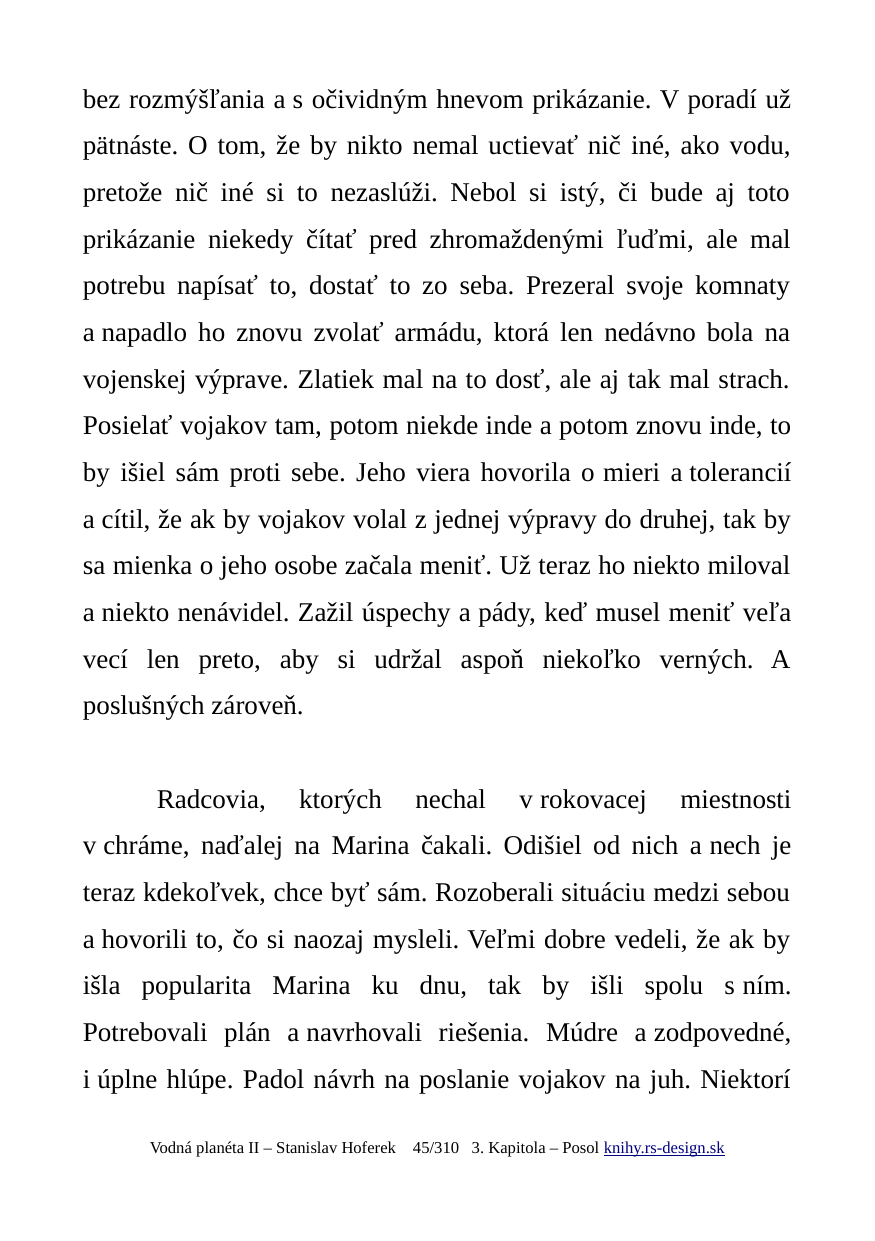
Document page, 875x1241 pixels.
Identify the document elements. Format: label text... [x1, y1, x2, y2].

text Radcovia, ktorých nechal v rokovacej miestnosti v chráme, naďalej na Marina čakali. Odišiel od nich a nech je teraz kdekoľvek, chce byť sám. Rozoberali situáciu medzi sebou a hovorili to, čo si naozaj mysleli. Veľmi dobre vedeli, že ak by išla popularita Marina ku dnu, tak by išli spolu s ním. Potrebovali plán a navrhovali riešenia. Múdre a zodpovedné, i úplne hlúpe. Padol návrh na poslanie vojakov na juh. Niektorí [83, 783, 791, 1094]
text bez rozmýšľania a s očividným hnevom prikázanie. V poradí už pätnáste. O tom, že by nikto nemal uctievať nič iné, ako vodu, pretože nič iné si to nezaslúži. Nebol si istý, či bude aj toto prikázanie niekedy čítať pred zhromaždenými ľuďmi, ale mal potrebu napísať to, dostať to zo seba. Prezeral svoje komnaty a napadlo ho znovu zvolať armádu, ktorá len nedávno bola na vojenskej výprave. Zlatiek mal na to dosť, ale aj tak mal strach. Posielať vojakov tam, potom niekde inde a potom znovu inde, to by išiel sám proti sebe. Jeho viera hovorila o mieri a tolerancií a cítil, že ak by vojakov volal z jednej výpravy do druhej, tak by sa mienka o jeho osobe začala meniť. Už teraz ho niekto miloval a niekto nenávidel. Zažil úspechy a pády, keď musel meniť veľa vecí len preto, aby si udržal aspoň niekoľko verných. A poslušných zároveň. [83, 83, 791, 721]
